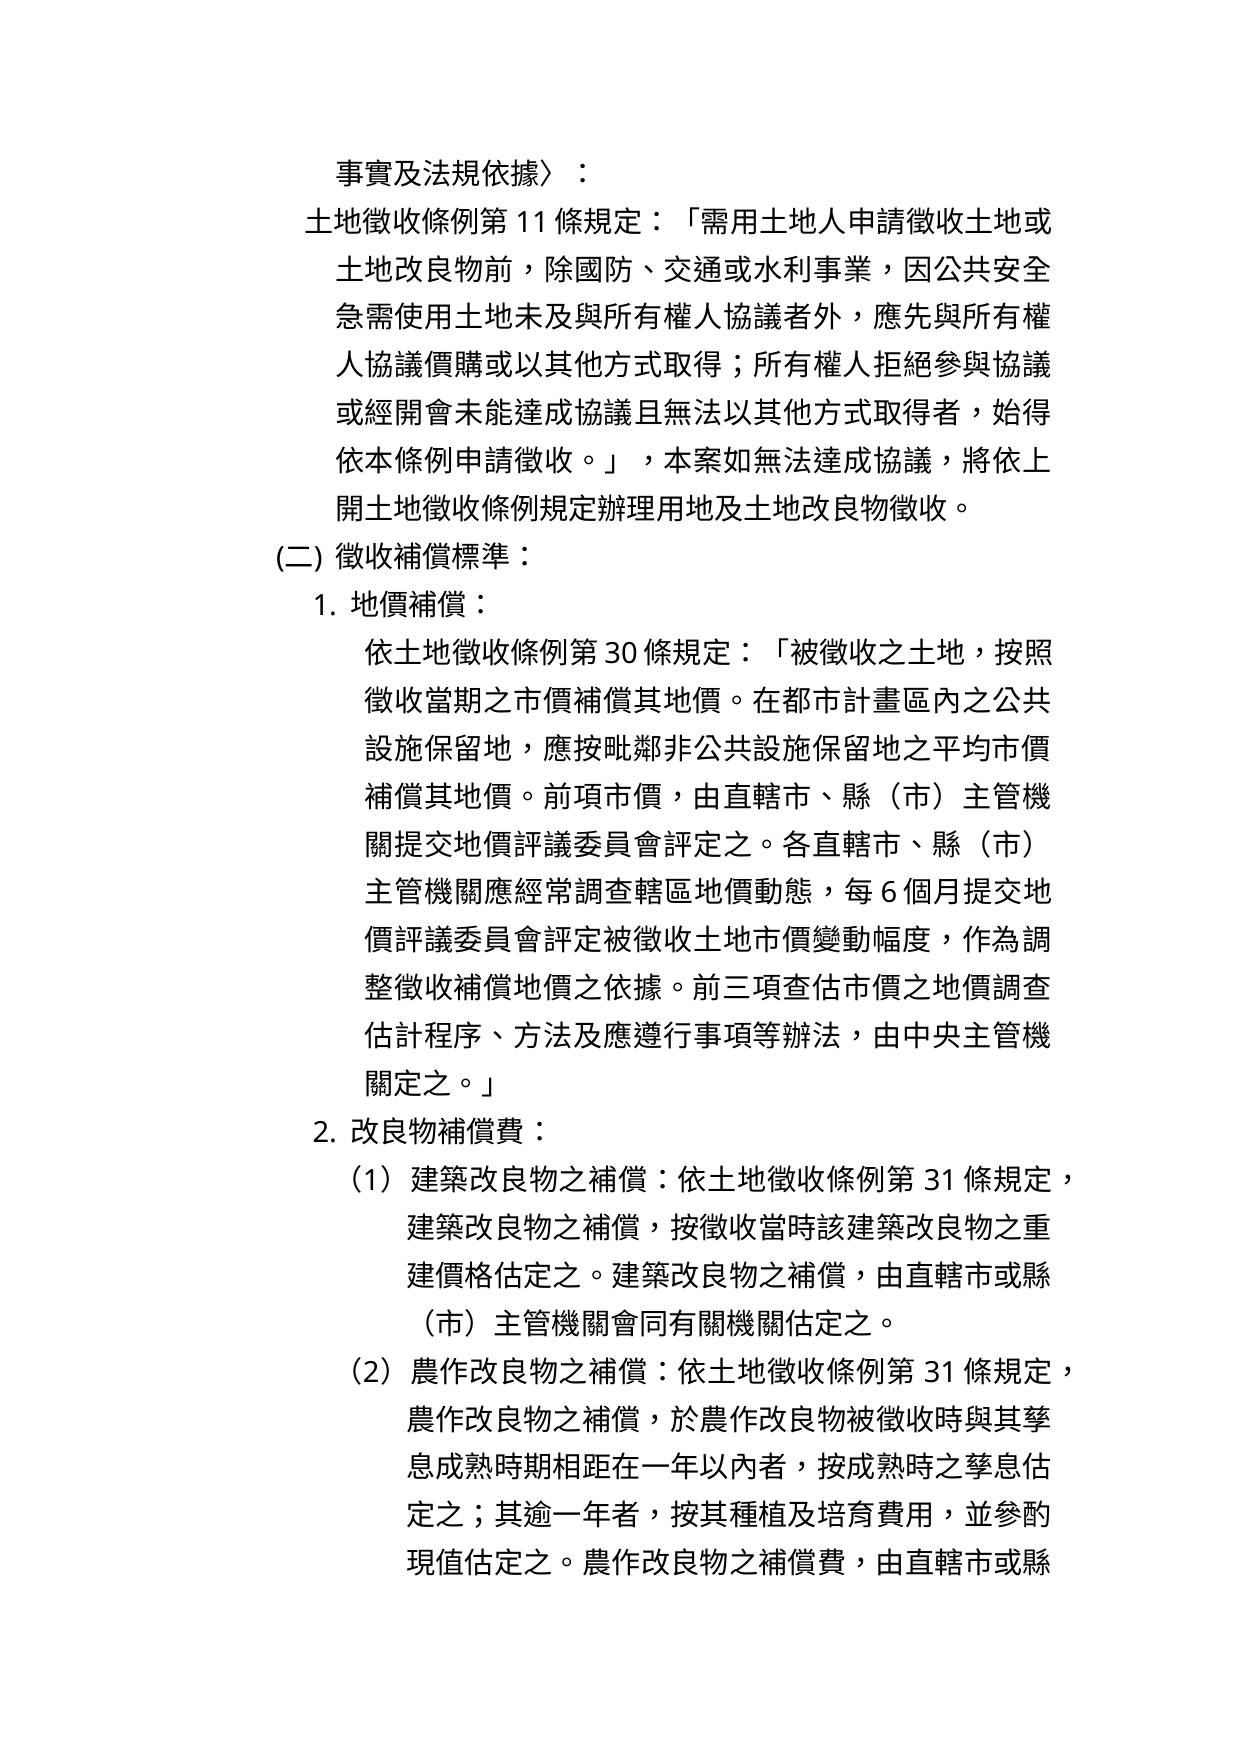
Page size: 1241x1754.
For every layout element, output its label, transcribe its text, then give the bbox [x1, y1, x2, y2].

text （1）建築改良物之補償：依土地徵收條例第31條規定，建築改良物之補償，按徵收當時該建築改良物之重建價格估定之。建築改良物之補償，由直轄市或縣（市）主管機關會同有關機關估定之。 [333, 1152, 1053, 1344]
list 地價補償： [312, 577, 1053, 625]
list 事實及法規依據〉： [276, 146, 1053, 194]
text 土地徵收條例第11條規定：「需用土地人申請徵收土地或土地改良物前，除國防、交通或水利事業，因公共安全急需使用土地未及與所有權人協議者外，應先與所有權人協議價購或以其他方式取得；所有權人拒絕參與協議或經開會未能達成協議且無法以其他方式取得者，始得依本條例申請徵收。」，本案如無法達成協議，將依上開土地徵收條例規定辦理用地及土地改良物徵收。 [273, 194, 1053, 529]
text （2）農作改良物之補償：依土地徵收條例第31條規定，農作改良物之補償，於農作改良物被徵收時與其孳息成熟時期相距在一年以內者，按成熟時之孳息估定之；其逾一年者，按其種植及培育費用，並參酌現值估定之。農作改良物之補償費，由直轄市或縣（市）主管機關會同有關機關估定之。 [333, 1344, 1053, 1583]
list 徵收補償標準： [276, 529, 1053, 577]
list 改良物補償費： [312, 1104, 1053, 1152]
text 依土地徵收條例第30條規定：「被徵收之土地，按照徵收當期之市價補償其地價。在都市計畫區內之公共設施保留地，應按毗鄰非公共設施保留地之平均市價補償其地價。前項市價，由直轄市、縣（市）主管機關提交地價評議委員會評定之。各直轄市、縣（市）主管機關應經常調查轄區地價動態，每6個月提交地價評議委員會評定被徵收土地市價變動幅度，作為調整徵收補償地價之依據。前三項查估市價之地價調查估計程序、方法及應遵行事項等辦法，由中央主管機關定之。」 [364, 625, 1053, 1104]
